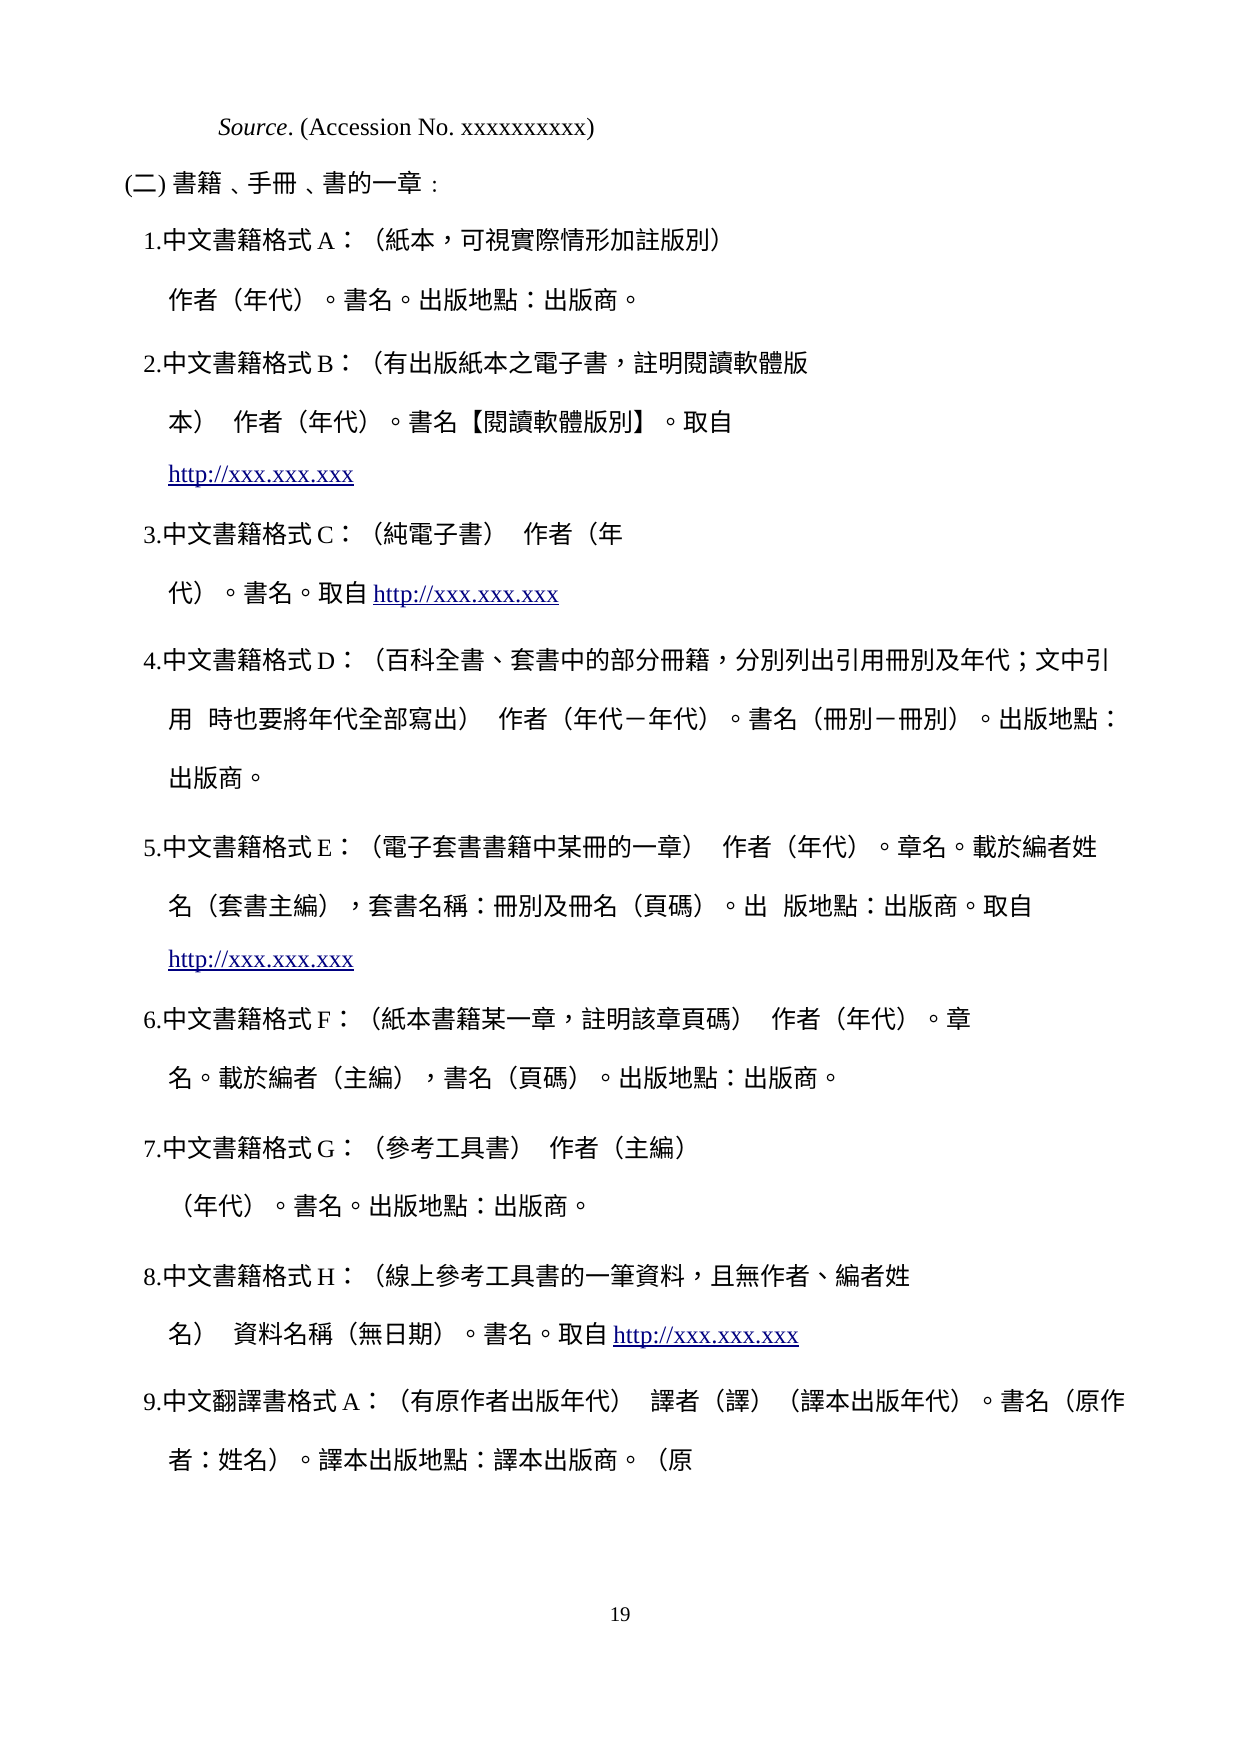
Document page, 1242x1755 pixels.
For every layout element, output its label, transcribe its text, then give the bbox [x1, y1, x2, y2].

text 2.中文書籍格式B：（有出版紙本之電子書，註明閱讀軟體版本） 作者（年代）。書名【閱讀軟體版別】。取自http://xxx.xxx.xxx [143, 346, 850, 488]
text 6.中文書籍格式F：（紙本書籍某一章，註明該章頁碼） 作者（年代）。章名。載於編者（主編），書名（頁碼）。出版地點：出版商。 [143, 1002, 1015, 1095]
text 4.中文書籍格式D：（百科全書、套書中的部分冊籍，分別列出引用冊別及年代；文中引用 時也要將年代全部寫出） 作者（年代－年代）。書名（冊別－冊別）。出版地點：出版商。 [143, 643, 1127, 794]
text 3.中文書籍格式C：（純電子書） 作者（年代）。書名。取自http://xxx.xxx.xxx [143, 517, 649, 609]
text 8.中文書籍格式H：（線上參考工具書的一筆資料，且無作者、編者姓名） 資料名稱（無日期）。書名。取自http://xxx.xxx.xxx [143, 1258, 952, 1351]
text 9.中文翻譯書格式A：（有原作者出版年代） 譯者（譯）（譯本出版年代）。書名（原作者：姓名）。譯本出版地點：譯本出版商。（原 [143, 1384, 1127, 1476]
text 5.中文書籍格式E：（電子套書書籍中某冊的一章） 作者（年代）。章名。載於編者姓名（套書主編），套書名稱：冊別及冊名（頁碼）。出 版地點：出版商。取自http://xxx.xxx.xxx [143, 830, 1115, 973]
text 1.中文書籍格式A：（紙本，可視實際情形加註版別） [143, 224, 1133, 254]
text 作者（年代）。書名。出版地點：出版商。 [168, 282, 1133, 317]
text 7.中文書籍格式G：（參考工具書） 作者（主編）（年代）。書名。出版地點：出版商。 [143, 1130, 727, 1223]
text Source. (Accession No. xxxxxxxxxx) (二) 書籍﹑手冊﹑書的一章﹕ [124, 112, 602, 199]
